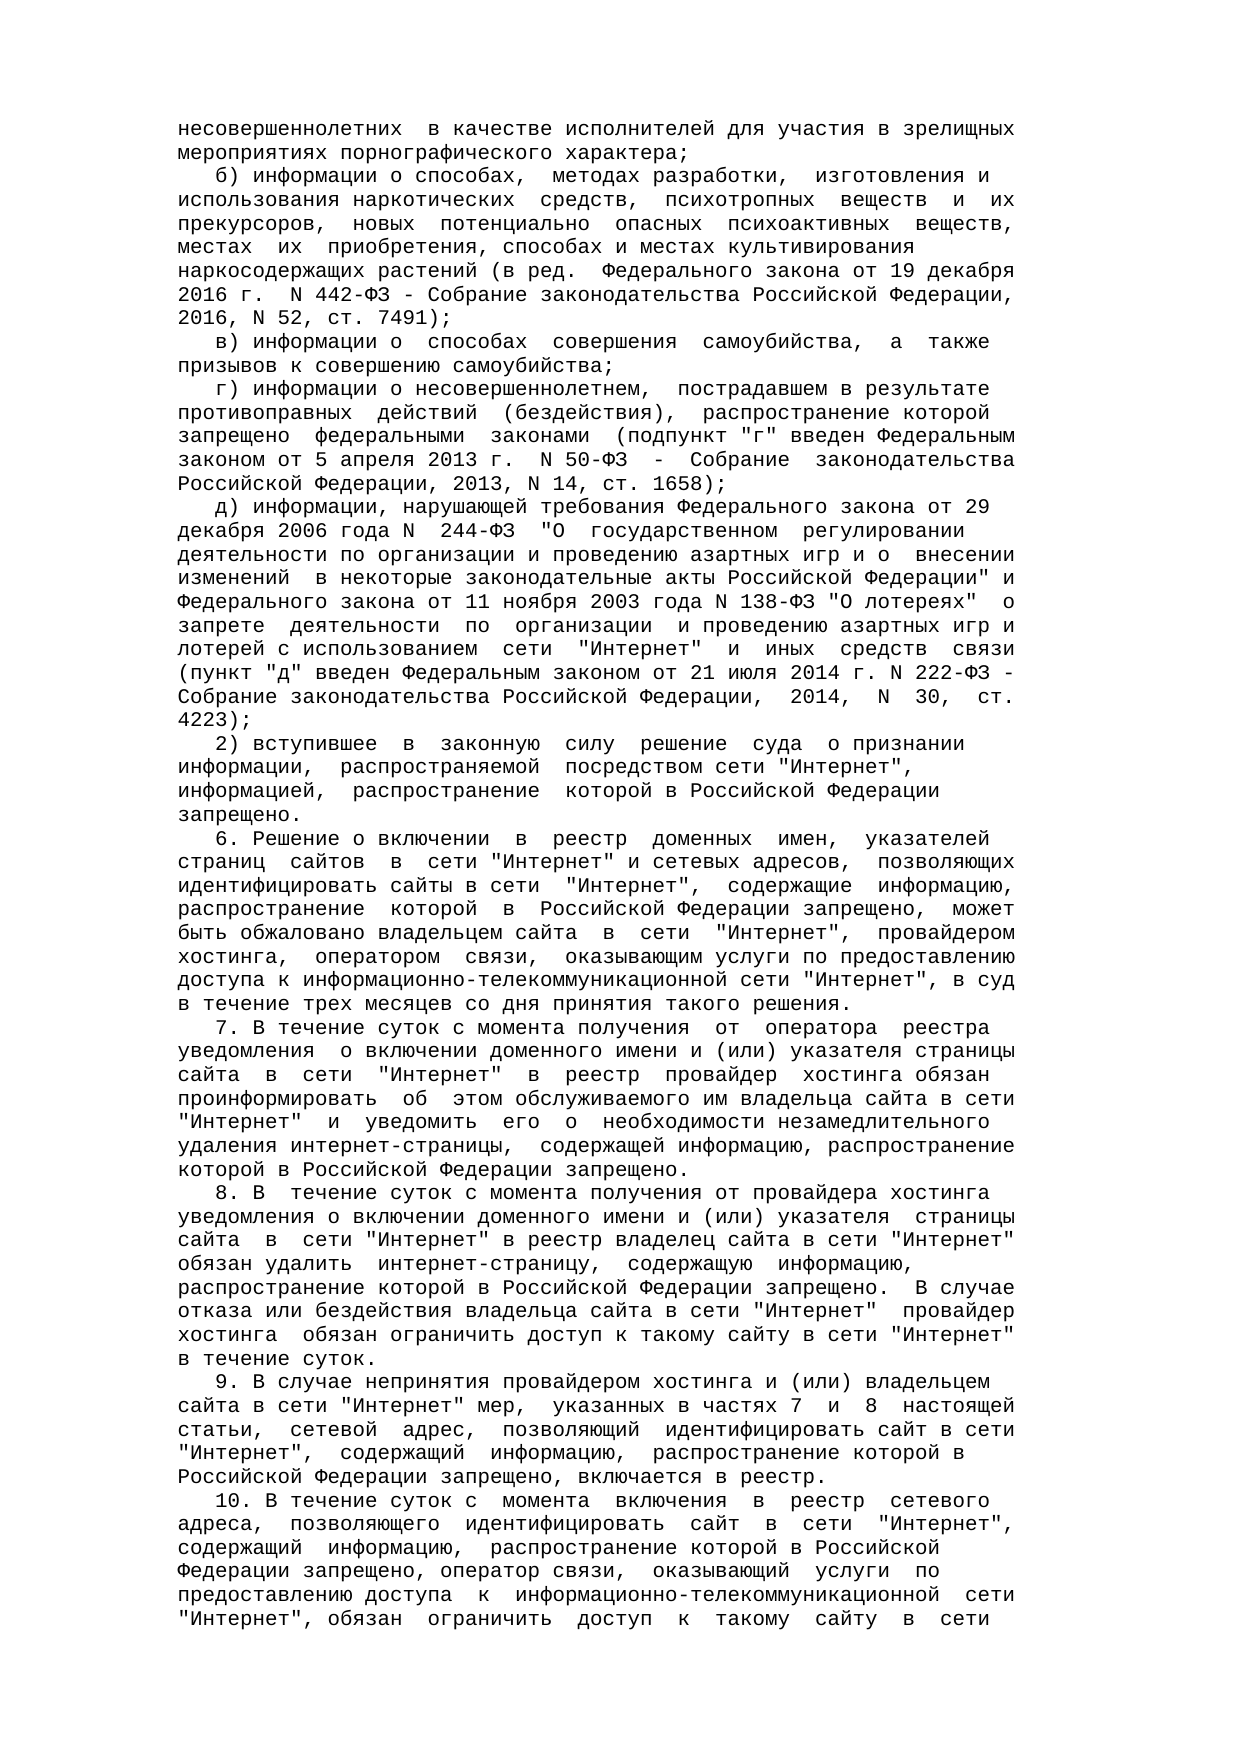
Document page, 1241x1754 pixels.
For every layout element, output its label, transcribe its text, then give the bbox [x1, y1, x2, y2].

text использования наркотических средств, психотропных веществ и их [177, 189, 1181, 213]
text идентифицировать сайты в сети "Интернет", содержащие информацию, [177, 875, 1181, 898]
text несовершеннолетних в качестве исполнителей для участия в зрелищных [177, 118, 1181, 142]
text 7. В течение суток с момента получения от оператора реестра [177, 1017, 1181, 1040]
text д) информации, нарушающей требования Федерального закона от 29 [177, 496, 1181, 520]
text обязан удалить интернет-страницу, содержащую информацию, [177, 1253, 1181, 1277]
text противоправных действий (бездействия), распространение которой [177, 402, 1181, 426]
text (пункт "д" введен Федеральным законом от 21 июля 2014 г. N 222-ФЗ - [177, 662, 1181, 686]
text быть обжаловано владельцем сайта в сети "Интернет", провайдером [177, 922, 1181, 946]
text прекурсоров, новых потенциально опасных психоактивных веществ, [177, 213, 1181, 236]
text в течение трех месяцев со дня принятия такого решения. [177, 993, 1181, 1017]
text запрете деятельности по организации и проведению азартных игр и [177, 615, 1181, 638]
text Российской Федерации, 2013, N 14, ст. 1658); [177, 473, 1181, 496]
text адреса, позволяющего идентифицировать сайт в сети "Интернет", [177, 1513, 1181, 1537]
text деятельности по организации и проведению азартных игр и о внесении [177, 544, 1181, 567]
text 2) вступившее в законную силу решение суда о признании [177, 733, 1181, 757]
text удаления интернет-страницы, содержащей информацию, распространение [177, 1135, 1181, 1158]
text уведомления о включении доменного имени и (или) указателя страницы [177, 1040, 1181, 1064]
text которой в Российской Федерации запрещено. [177, 1158, 1181, 1182]
text изменений в некоторые законодательные акты Российской Федерации" и [177, 567, 1181, 591]
text "Интернет" и уведомить его о необходимости незамедлительного [177, 1111, 1181, 1135]
text сайта в сети "Интернет" в реестр владелец сайта в сети "Интернет" [177, 1229, 1181, 1253]
text 4223); [177, 709, 1181, 733]
text хостинга, оператором связи, оказывающим услуги по предоставлению [177, 946, 1181, 969]
text призывов к совершению самоубийства; [177, 354, 1181, 378]
text местах их приобретения, способах и местах культивирования [177, 236, 1181, 260]
text сайта в сети "Интернет" в реестр провайдер хостинга обязан [177, 1064, 1181, 1088]
text 9. В случае непринятия провайдером хостинга и (или) владельцем [177, 1371, 1181, 1395]
text сайта в сети "Интернет" мер, указанных в частях 7 и 8 настоящей [177, 1395, 1181, 1419]
text отказа или бездействия владельца сайта в сети "Интернет" провайдер [177, 1300, 1181, 1324]
text Собрание законодательства Российской Федерации, 2014, N 30, ст. [177, 686, 1181, 709]
text б) информации о способах, методах разработки, изготовления и [177, 165, 1181, 189]
text предоставлению доступа к информационно-телекоммуникационной сети [177, 1584, 1181, 1608]
text запрещено. [177, 804, 1181, 827]
text 10. В течение суток с момента включения в реестр сетевого [177, 1489, 1181, 1513]
text 2016, N 52, ст. 7491); [177, 307, 1181, 331]
text хостинга обязан ограничить доступ к такому сайту в сети "Интернет" [177, 1324, 1181, 1348]
text "Интернет", обязан ограничить доступ к такому сайту в сети [177, 1608, 1181, 1631]
text 6. Решение о включении в реестр доменных имен, указателей [177, 827, 1181, 851]
text 8. В течение суток с момента получения от провайдера хостинга [177, 1182, 1181, 1206]
text содержащий информацию, распространение которой в Российской [177, 1537, 1181, 1561]
text проинформировать об этом обслуживаемого им владельца сайта в сети [177, 1088, 1181, 1111]
text "Интернет", содержащий информацию, распространение которой в [177, 1442, 1181, 1466]
text информации, распространяемой посредством сети "Интернет", [177, 757, 1181, 780]
text в) информации о способах совершения самоубийства, а также [177, 331, 1181, 354]
text в течение суток. [177, 1348, 1181, 1371]
text уведомления о включении доменного имени и (или) указателя страницы [177, 1206, 1181, 1229]
text страниц сайтов в сети "Интернет" и сетевых адресов, позволяющих [177, 851, 1181, 875]
text доступа к информационно-телекоммуникационной сети "Интернет", в суд [177, 969, 1181, 993]
text г) информации о несовершеннолетнем, пострадавшем в результате [177, 378, 1181, 402]
text распространение которой в Российской Федерации запрещено. В случае [177, 1277, 1181, 1300]
text распространение которой в Российской Федерации запрещено, может [177, 898, 1181, 922]
text Российской Федерации запрещено, включается в реестр. [177, 1466, 1181, 1489]
text запрещено федеральными законами (подпункт "г" введен Федеральным [177, 426, 1181, 449]
text статьи, сетевой адрес, позволяющий идентифицировать сайт в сети [177, 1419, 1181, 1442]
text 2016 г. N 442-ФЗ - Собрание законодательства Российской Федерации, [177, 284, 1181, 307]
text лотерей с использованием сети "Интернет" и иных средств связи [177, 638, 1181, 662]
text Федерации запрещено, оператор связи, оказывающий услуги по [177, 1561, 1181, 1584]
text декабря 2006 года N 244-ФЗ "О государственном регулировании [177, 520, 1181, 544]
text наркосодержащих растений (в ред. Федерального закона от 19 декабря [177, 260, 1181, 284]
text Федерального закона от 11 ноября 2003 года N 138-ФЗ "О лотереях" о [177, 591, 1181, 615]
text мероприятиях порнографического характера; [177, 142, 1181, 165]
text информацией, распространение которой в Российской Федерации [177, 780, 1181, 804]
text законом от 5 апреля 2013 г. N 50-ФЗ - Собрание законодательства [177, 449, 1181, 473]
